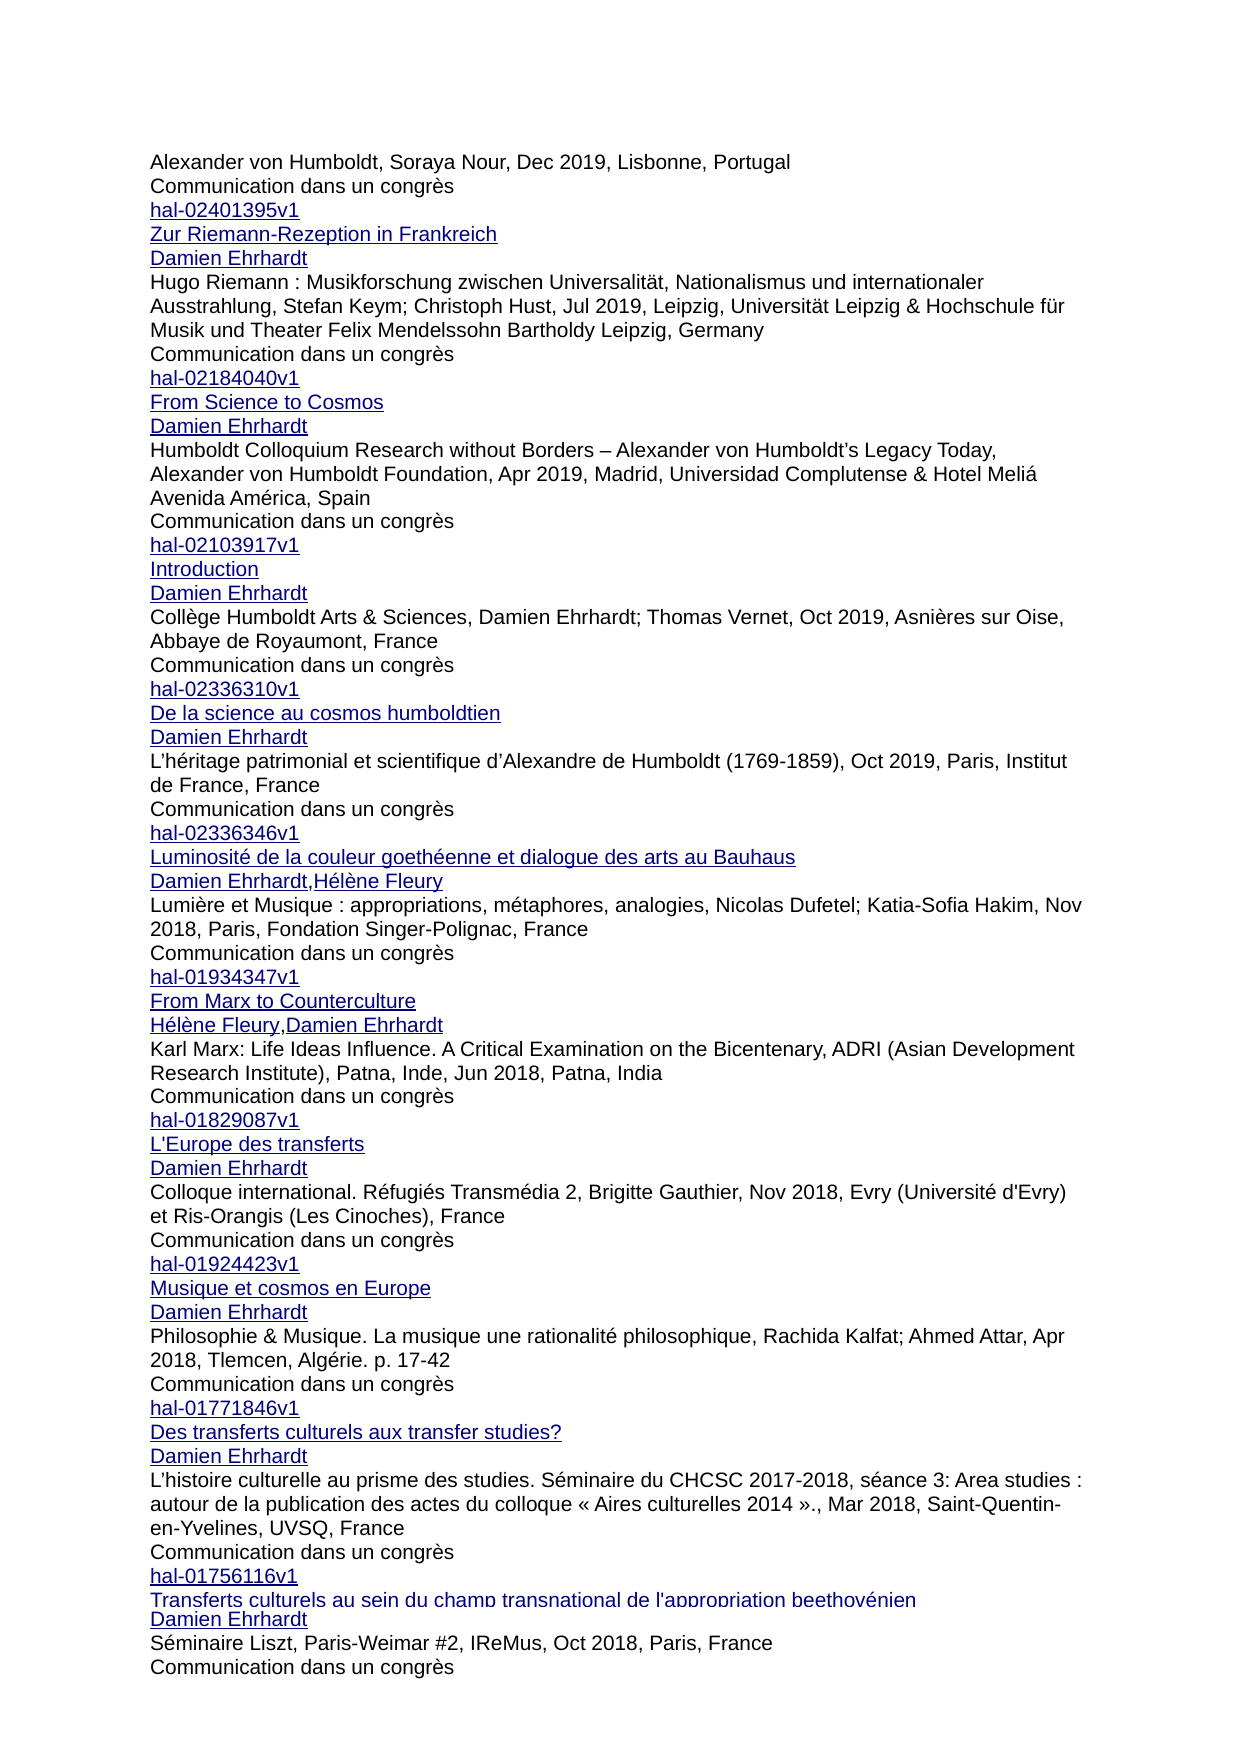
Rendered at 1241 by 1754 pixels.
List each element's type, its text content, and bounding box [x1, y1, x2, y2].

table_cell Musique et cosmos en Europe Damien Ehrhardt Philosophie & Musique. La musique une rationalité philosophique, Rachida Kalfat; Ahmed Attar, Apr 2018, Tlemcen, Algérie. p. 17-42 Communication dans un congrès hal-01771846v1 [150, 1276, 1090, 1420]
table_cell L'Europe des transferts Damien Ehrhardt Colloque international. Réfugiés Transmédia 2, Brigitte Gauthier, Nov 2018, Evry (Université d'Evry) et Ris-Orangis (Les Cinoches), France Communication dans un congrès hal-01924423v1 [150, 1132, 1090, 1276]
table_cell Science and transareality in Humboldt’s cosmos Damien Ehrhardt,Hélène Fleury Humboldt-Kolleg International Conference: To Grasp the Whole World. On the 250th Anniversary of Alexander von Humboldt, Soraya Nour, Dec 2019, Lisbonne, Portugal Communication dans un congrès hal-02401395v1 [150, 150, 1090, 222]
table_cell From Science to Cosmos Damien Ehrhardt Humboldt Colloquium Research without Borders – Alexander von Humboldt’s Legacy Today, Alexander von Humboldt Foundation, Apr 2019, Madrid, Universidad Complutense & Hotel Meliá Avenida América, Spain Communication dans un congrès hal-02103917v1 [150, 390, 1090, 557]
table_cell Luminosité de la couleur goethéenne et dialogue des arts au Bauhaus Damien Ehrhardt,Hélène Fleury Lumière et Musique : appropriations, métaphores, analogies, Nicolas Dufetel; Katia-Sofia Hakim, Nov 2018, Paris, Fondation Singer-Polignac, France Communication dans un congrès hal-01934347v1 [150, 845, 1090, 988]
table_cell Transferts culturels au sein du champ transnational de l'appropriation beethovénien Damien Ehrhardt Séminaire Liszt, Paris-Weimar #2, IReMus, Oct 2018, Paris, France Communication dans un congrès [150, 1588, 1090, 1679]
table_cell Zur Riemann-Rezeption in Frankreich Damien Ehrhardt Hugo Riemann : Musikforschung zwischen Universalität, Nationalismus und internationaler Ausstrahlung, Stefan Keym; Christoph Hust, Jul 2019, Leipzig, Universität Leipzig & Hochschule für Musik und Theater Felix Mendelssohn Bartholdy Leipzig, Germany Communication dans un congrès hal-02184040v1 [150, 222, 1090, 389]
table_cell Introduction Damien Ehrhardt Collège Humboldt Arts & Sciences, Damien Ehrhardt; Thomas Vernet, Oct 2019, Asnières sur Oise, Abbaye de Royaumont, France Communication dans un congrès hal-02336310v1 [150, 557, 1090, 701]
table_cell Des transferts culturels aux transfer studies? Damien Ehrhardt L’histoire culturelle au prisme des studies. Séminaire du CHCSC 2017-2018, séance 3: Area studies : autour de la publication des actes du colloque « Aires culturelles 2014 »., Mar 2018, Saint-Quentin-en-Yvelines, UVSQ, France Communication dans un congrès hal-01756116v1 [150, 1420, 1090, 1587]
table_cell From Marx to Counterculture Hélène Fleury,Damien Ehrhardt Karl Marx: Life Ideas Influence. A Critical Examination on the Bicentenary, ADRI (Asian Development Research Institute), Patna, Inde, Jun 2018, Patna, India Communication dans un congrès hal-01829087v1 [150, 989, 1090, 1132]
table_cell De la science au cosmos humboldtien Damien Ehrhardt L’héritage patrimonial et scientifique d’Alexandre de Humboldt (1769-1859), Oct 2019, Paris, Institut de France, France Communication dans un congrès hal-02336346v1 [150, 701, 1090, 845]
